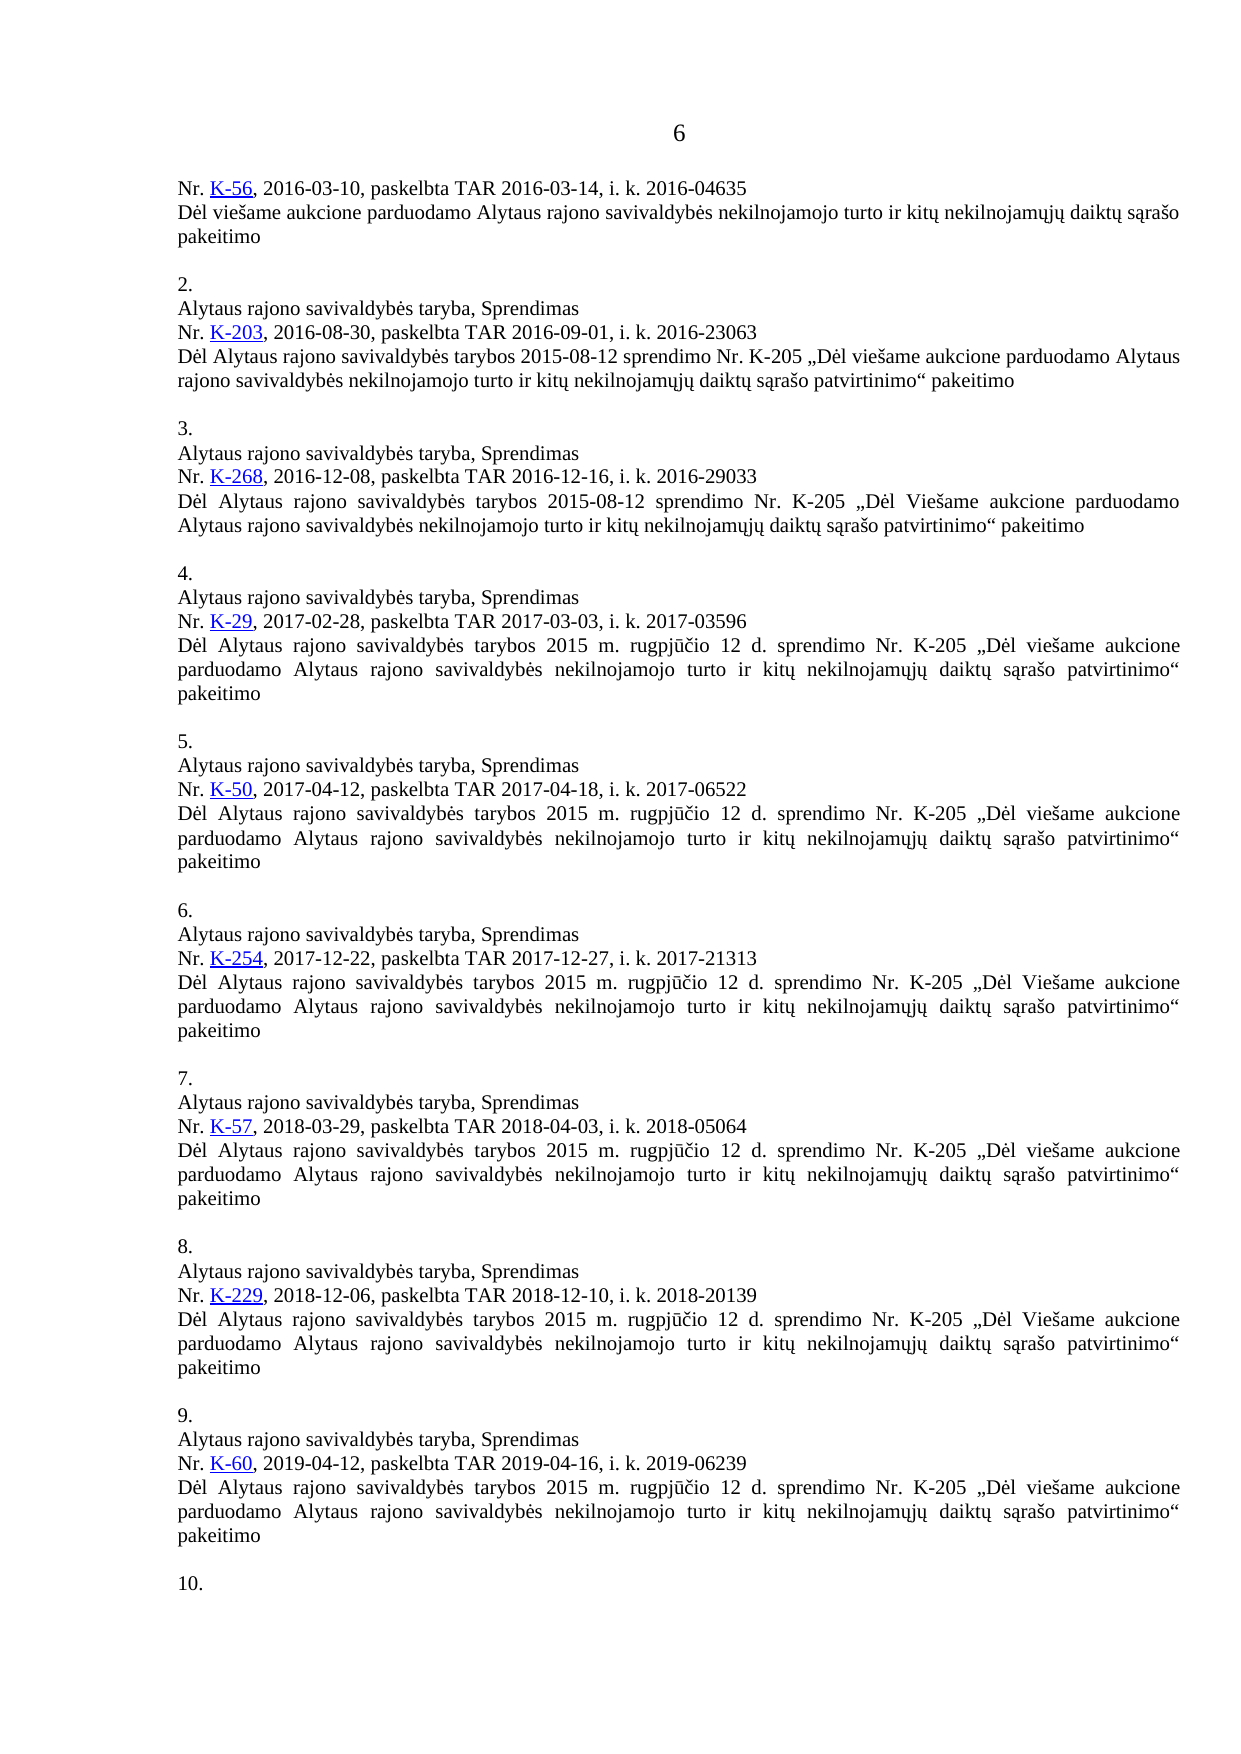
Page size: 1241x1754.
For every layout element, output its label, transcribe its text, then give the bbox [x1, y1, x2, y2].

text Dėl Alytaus rajono savivaldybės tarybos 2015-08-12 sprendimo Nr. K-205 „Dėl Viešame aukcione parduodamo Alytaus rajono savivaldybės nekilnojamojo turto ir kitų nekilnojamųjų daiktų sąrašo patvirtinimo“ pakeitimo [177, 488, 1181, 537]
text Dėl viešame aukcione parduodamo Alytaus rajono savivaldybės nekilnojamojo turto ir kitų nekilnojamųjų daiktų sąrašo pakeitimo [177, 200, 1181, 248]
text 8. [177, 1234, 1181, 1258]
text Alytaus rajono savivaldybės taryba, Sprendimas [177, 1090, 1181, 1114]
text Nr. K-203, 2016-08-30, paskelbta TAR 2016-09-01, i. k. 2016-23063 [177, 320, 1181, 344]
text 9. [177, 1403, 1181, 1427]
text Nr. K-229, 2018-12-06, paskelbta TAR 2018-12-10, i. k. 2018-20139 [177, 1283, 1181, 1307]
text Dėl Alytaus rajono savivaldybės tarybos 2015 m. rugpjūčio 12 d. sprendimo Nr. K-205 „Dėl viešame aukcione parduodamo Alytaus rajono savivaldybės nekilnojamojo turto ir kitų nekilnojamųjų daiktų sąrašo patvirtinimo“ pakeitimo [177, 1138, 1181, 1210]
text 5. [177, 729, 1181, 753]
text Nr. K-60, 2019-04-12, paskelbta TAR 2019-04-16, i. k. 2019-06239 [177, 1451, 1181, 1475]
text Alytaus rajono savivaldybės taryba, Sprendimas [177, 585, 1181, 609]
text Alytaus rajono savivaldybės taryba, Sprendimas [177, 440, 1181, 464]
text Alytaus rajono savivaldybės taryba, Sprendimas [177, 922, 1181, 946]
text Alytaus rajono savivaldybės taryba, Sprendimas [177, 296, 1181, 320]
text 2. [177, 272, 1181, 296]
text Alytaus rajono savivaldybės taryba, Sprendimas [177, 1427, 1181, 1451]
text Nr. K-268, 2016-12-08, paskelbta TAR 2016-12-16, i. k. 2016-29033 [177, 464, 1181, 488]
text 6. [177, 898, 1181, 922]
text Alytaus rajono savivaldybės taryba, Sprendimas [177, 753, 1181, 777]
text Dėl Alytaus rajono savivaldybės tarybos 2015 m. rugpjūčio 12 d. sprendimo Nr. K-205 „Dėl viešame aukcione parduodamo Alytaus rajono savivaldybės nekilnojamojo turto ir kitų nekilnojamųjų daiktų sąrašo patvirtinimo“ pakeitimo [177, 633, 1181, 705]
text Dėl Alytaus rajono savivaldybės tarybos 2015 m. rugpjūčio 12 d. sprendimo Nr. K-205 „Dėl viešame aukcione parduodamo Alytaus rajono savivaldybės nekilnojamojo turto ir kitų nekilnojamųjų daiktų sąrašo patvirtinimo“ pakeitimo [177, 801, 1181, 873]
text Nr. K-57, 2018-03-29, paskelbta TAR 2018-04-03, i. k. 2018-05064 [177, 1114, 1181, 1138]
text Dėl Alytaus rajono savivaldybės tarybos 2015 m. rugpjūčio 12 d. sprendimo Nr. K-205 „Dėl Viešame aukcione parduodamo Alytaus rajono savivaldybės nekilnojamojo turto ir kitų nekilnojamųjų daiktų sąrašo patvirtinimo“ pakeitimo [177, 970, 1181, 1042]
text Nr. K-29, 2017-02-28, paskelbta TAR 2017-03-03, i. k. 2017-03596 [177, 609, 1181, 633]
text Nr. K-254, 2017-12-22, paskelbta TAR 2017-12-27, i. k. 2017-21313 [177, 946, 1181, 970]
text Nr. K-50, 2017-04-12, paskelbta TAR 2017-04-18, i. k. 2017-06522 [177, 777, 1181, 801]
text Dėl Alytaus rajono savivaldybės tarybos 2015 m. rugpjūčio 12 d. sprendimo Nr. K-205 „Dėl viešame aukcione parduodamo Alytaus rajono savivaldybės nekilnojamojo turto ir kitų nekilnojamųjų daiktų sąrašo patvirtinimo“ pakeitimo [177, 1475, 1181, 1547]
text Alytaus rajono savivaldybės taryba, Sprendimas [177, 1258, 1181, 1283]
text Nr. K-56, 2016-03-10, paskelbta TAR 2016-03-14, i. k. 2016-04635 [177, 176, 1181, 200]
text 4. [177, 561, 1181, 585]
text Dėl Alytaus rajono savivaldybės tarybos 2015-08-12 sprendimo Nr. K-205 „Dėl viešame aukcione parduodamo Alytaus rajono savivaldybės nekilnojamojo turto ir kitų nekilnojamųjų daiktų sąrašo patvirtinimo“ pakeitimo [177, 344, 1181, 392]
text Dėl Alytaus rajono savivaldybės tarybos 2015 m. rugpjūčio 12 d. sprendimo Nr. K-205 „Dėl Viešame aukcione parduodamo Alytaus rajono savivaldybės nekilnojamojo turto ir kitų nekilnojamųjų daiktų sąrašo patvirtinimo“ pakeitimo [177, 1307, 1181, 1379]
text 3. [177, 416, 1181, 440]
text 7. [177, 1066, 1181, 1090]
text 10. [177, 1571, 1181, 1595]
